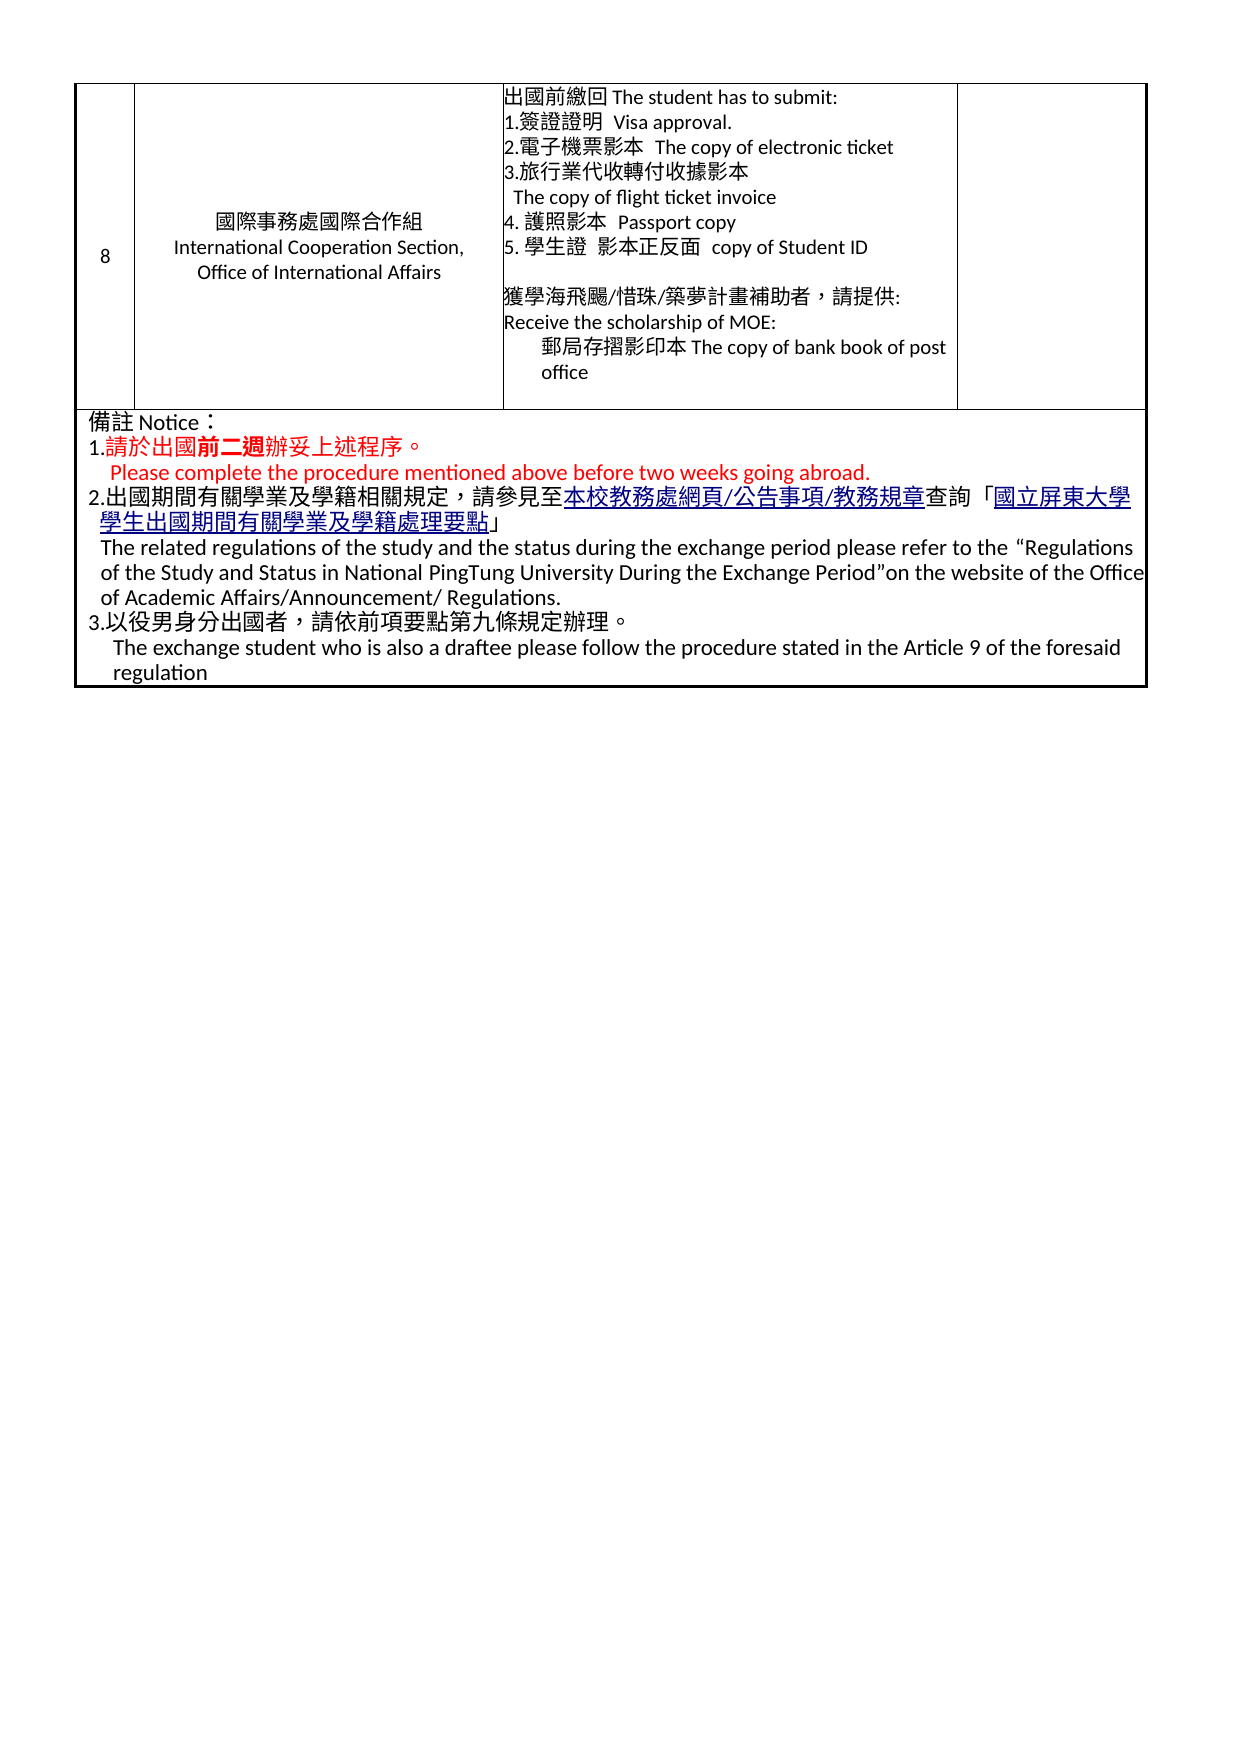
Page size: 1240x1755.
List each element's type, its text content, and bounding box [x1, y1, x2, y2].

table_cell 國際事務處國際合作組 International Cooperation Section, Office of International Affairs [135, 84, 503, 409]
table_cell 8 [77, 84, 134, 409]
table_cell 備註Notice： 1.請於出國前二週辦妥上述程序。 Please complete the procedure mentioned above before two weeks going abroad. 2.出國期間有關學業及學籍相關規定，請參見至本校教務處網頁/公告事項/教務規章查詢「國立屏東大學學生出國期間有關學業及學籍處理要點」 The related regulations of the study and the status during the exchange period please refer to the “Regulations of the Study and Status in National PingTung University During the Exchange Period”on the website of the Office of Academic Affairs/Announcement/ Regulations. 3.以役男身分出國者，請依前項要點第九條規定辦理。 The exchange student who is also a draftee please follow the procedure stated in the Article 9 of the foresaid regulation [77, 410, 1145, 685]
table_cell [958, 84, 1145, 409]
table_cell 出國前繳回The student has to submit: 1.簽證證明 Visa approval. 2.電子機票影本 The copy of electronic ticket 3.旅行業代收轉付收據影本 The copy of flight ticket invoice 4. 護照影本 Passport copy 5. 學生證 影本正反面 copy of Student ID 獲學海飛颺/惜珠/築夢計畫補助者，請提供: Receive the scholarship of MOE: 郵局存摺影印本The copy of bank book of post office [504, 84, 957, 409]
